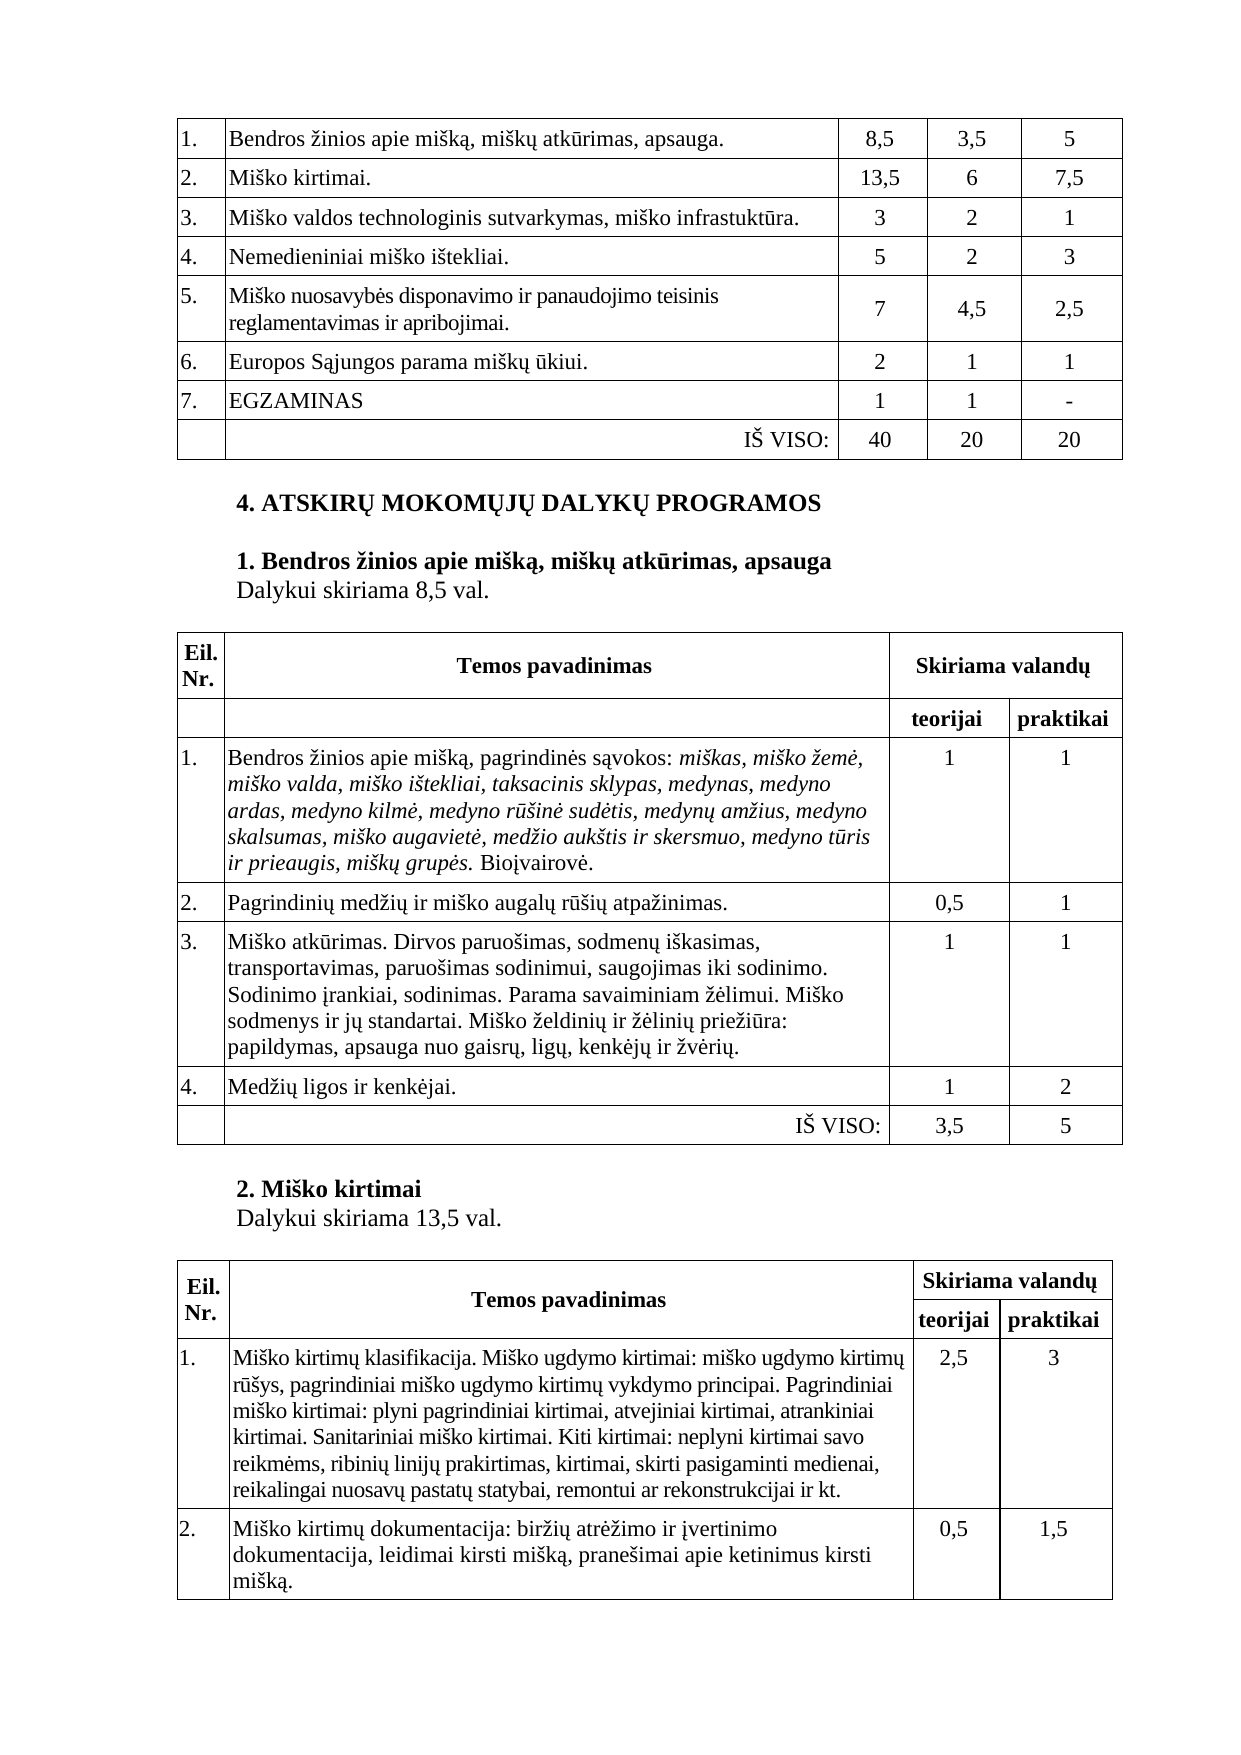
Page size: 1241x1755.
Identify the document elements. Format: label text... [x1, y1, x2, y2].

table_cell praktikai [1001, 1300, 1112, 1338]
table_cell Bendros žinios apie mišką, miškų atkūrimas, apsauga. [226, 119, 838, 157]
table_cell 1. [178, 119, 225, 157]
table_cell 1 [890, 1067, 1009, 1105]
table_cell EGZAMINAS [226, 381, 838, 419]
table_cell Pagrindinių medžių ir miško augalų rūšių atpažinimas. [225, 883, 889, 921]
table_cell 5 [1010, 1106, 1122, 1144]
table_cell 1 [1022, 342, 1122, 380]
table_cell 1. [178, 1339, 229, 1508]
table_cell Bendros žinios apie mišką, pagrindinės sąvokos: miškas, miško žemė, miško valda, miško ištekliai, taksacinis sklypas, medynas, medyno ardas, medyno kilmė, medyno rūšinė sudėtis, medynų amžius, medyno skalsumas, miško augavietė, medžio aukštis ir skersmuo, medyno tūris ir prieaugis, miškų grupės. Bioįvairovė. [225, 738, 889, 882]
table_cell 1 [1010, 922, 1122, 1066]
table_header Eil. Nr. [178, 633, 224, 698]
table_header Eil. Nr. [178, 1261, 229, 1338]
table_cell 2,5 [1022, 276, 1122, 341]
text 1. Bendros žinios apie mišką, miškų atkūrimas, apsauga [177, 546, 1122, 575]
table_cell Miško valdos technologinis sutvarkymas, miško infrastuktūra. [226, 198, 838, 236]
table_cell 5 [839, 237, 927, 275]
table_cell 6 [928, 159, 1021, 197]
table_cell 1 [890, 922, 1009, 1066]
table_cell 2. [178, 883, 224, 921]
table_cell 7 [839, 276, 927, 341]
table_cell Miško nuosavybės disponavimo ir panaudojimo teisinis reglamentavimas ir apribojimai. [226, 276, 838, 341]
table_cell [178, 699, 224, 737]
table_cell 1 [928, 342, 1021, 380]
table_cell IŠ VISO: [226, 420, 838, 459]
table_cell 8,5 [839, 119, 927, 157]
table_cell 7. [178, 381, 225, 419]
table_cell 1 [1022, 198, 1122, 236]
table_cell 1 [890, 738, 1009, 882]
table_cell 0,5 [890, 883, 1009, 921]
table_cell 5 [1022, 119, 1122, 157]
table_cell 40 [839, 420, 927, 459]
table_cell 13,5 [839, 159, 927, 197]
table_cell Nemedieniniai miško ištekliai. [226, 237, 838, 275]
table_cell Miško kirtimų klasifikacija. Miško ugdymo kirtimai: miško ugdymo kirtimų rūšys, pagrindiniai miško ugdymo kirtimų vykdymo principai. Pagrindiniai miško kirtimai: plyni pagrindiniai kirtimai, atvejiniai kirtimai, atrankiniai kirtimai. Sanitariniai miško kirtimai. Kiti kirtimai: neplyni kirtimai savo reikmėms, ribinių linijų prakirtimas, kirtimai, skirti pasigaminti medienai, reikalingai nuosavų pastatų statybai, remontui ar rekonstrukcijai ir kt. [230, 1339, 913, 1508]
text 2. Miško kirtimai [177, 1174, 1122, 1203]
table_cell 3. [178, 922, 224, 1066]
table_cell 2. [178, 159, 225, 197]
table_cell 3 [1001, 1339, 1112, 1508]
table_cell - [1022, 381, 1122, 419]
table_cell 2 [928, 237, 1021, 275]
table_cell 2 [928, 198, 1021, 236]
text Dalykui skiriama 8,5 val. [177, 575, 1122, 603]
table_cell teorijai [914, 1300, 999, 1338]
table_cell 1 [928, 381, 1021, 419]
table_cell 2. [178, 1509, 229, 1599]
table_cell Europos Sąjungos parama miškų ūkiui. [226, 342, 838, 380]
table_cell 1. [178, 738, 224, 882]
table_cell [225, 699, 889, 737]
table_cell 6. [178, 342, 225, 380]
text Dalykui skiriama 13,5 val. [177, 1203, 1122, 1232]
table_header Temos pavadinimas [225, 633, 889, 698]
table_cell Miško atkūrimas. Dirvos paruošimas, sodmenų iškasimas, transportavimas, paruošimas sodinimui, saugojimas iki sodinimo. Sodinimo įrankiai, sodinimas. Parama savaiminiam žėlimui. Miško sodmenys ir jų standartai. Miško želdinių ir žėlinių priežiūra: papildymas, apsauga nuo gaisrų, ligų, kenkėjų ir žvėrių. [225, 922, 889, 1066]
table_cell Miško kirtimai. [226, 159, 838, 197]
table_cell 3,5 [890, 1106, 1009, 1144]
table_cell praktikai [1010, 699, 1122, 737]
table_cell 3. [178, 198, 225, 236]
table_cell 2 [1010, 1067, 1122, 1105]
table_cell [178, 420, 225, 459]
table_header Skiriama valandų [890, 633, 1122, 698]
table_cell 0,5 [914, 1509, 999, 1599]
table_cell 1 [1010, 883, 1122, 921]
table_cell [178, 1106, 224, 1144]
text 4. ATSKIRŲ MOKOMŲJŲ DALYKŲ PROGRAMOS [177, 488, 1122, 517]
table_cell 4. [178, 237, 225, 275]
table_cell 20 [1022, 420, 1122, 459]
table_cell 1 [1010, 738, 1122, 882]
table_cell 1,5 [1001, 1509, 1112, 1599]
table_cell 2,5 [914, 1339, 999, 1508]
table_cell 2 [839, 342, 927, 380]
table_cell 3 [1022, 237, 1122, 275]
table_cell 5. [178, 276, 225, 341]
table_cell Miško kirtimų dokumentacija: biržių atrėžimo ir įvertinimo dokumentacija, leidimai kirsti mišką, pranešimai apie ketinimus kirsti mišką. [230, 1509, 913, 1599]
table_cell Medžių ligos ir kenkėjai. [225, 1067, 889, 1105]
table_header Temos pavadinimas [230, 1261, 913, 1338]
table_cell 4,5 [928, 276, 1021, 341]
table_header Skiriama valandų [914, 1261, 1112, 1299]
table_cell IŠ VISO: [225, 1106, 889, 1144]
table_cell 3 [839, 198, 927, 236]
table_cell 4. [178, 1067, 224, 1105]
table_cell 7,5 [1022, 159, 1122, 197]
table_cell 20 [928, 420, 1021, 459]
table_cell teorijai [890, 699, 1009, 737]
table_cell 3,5 [928, 119, 1021, 157]
table_cell 1 [839, 381, 927, 419]
